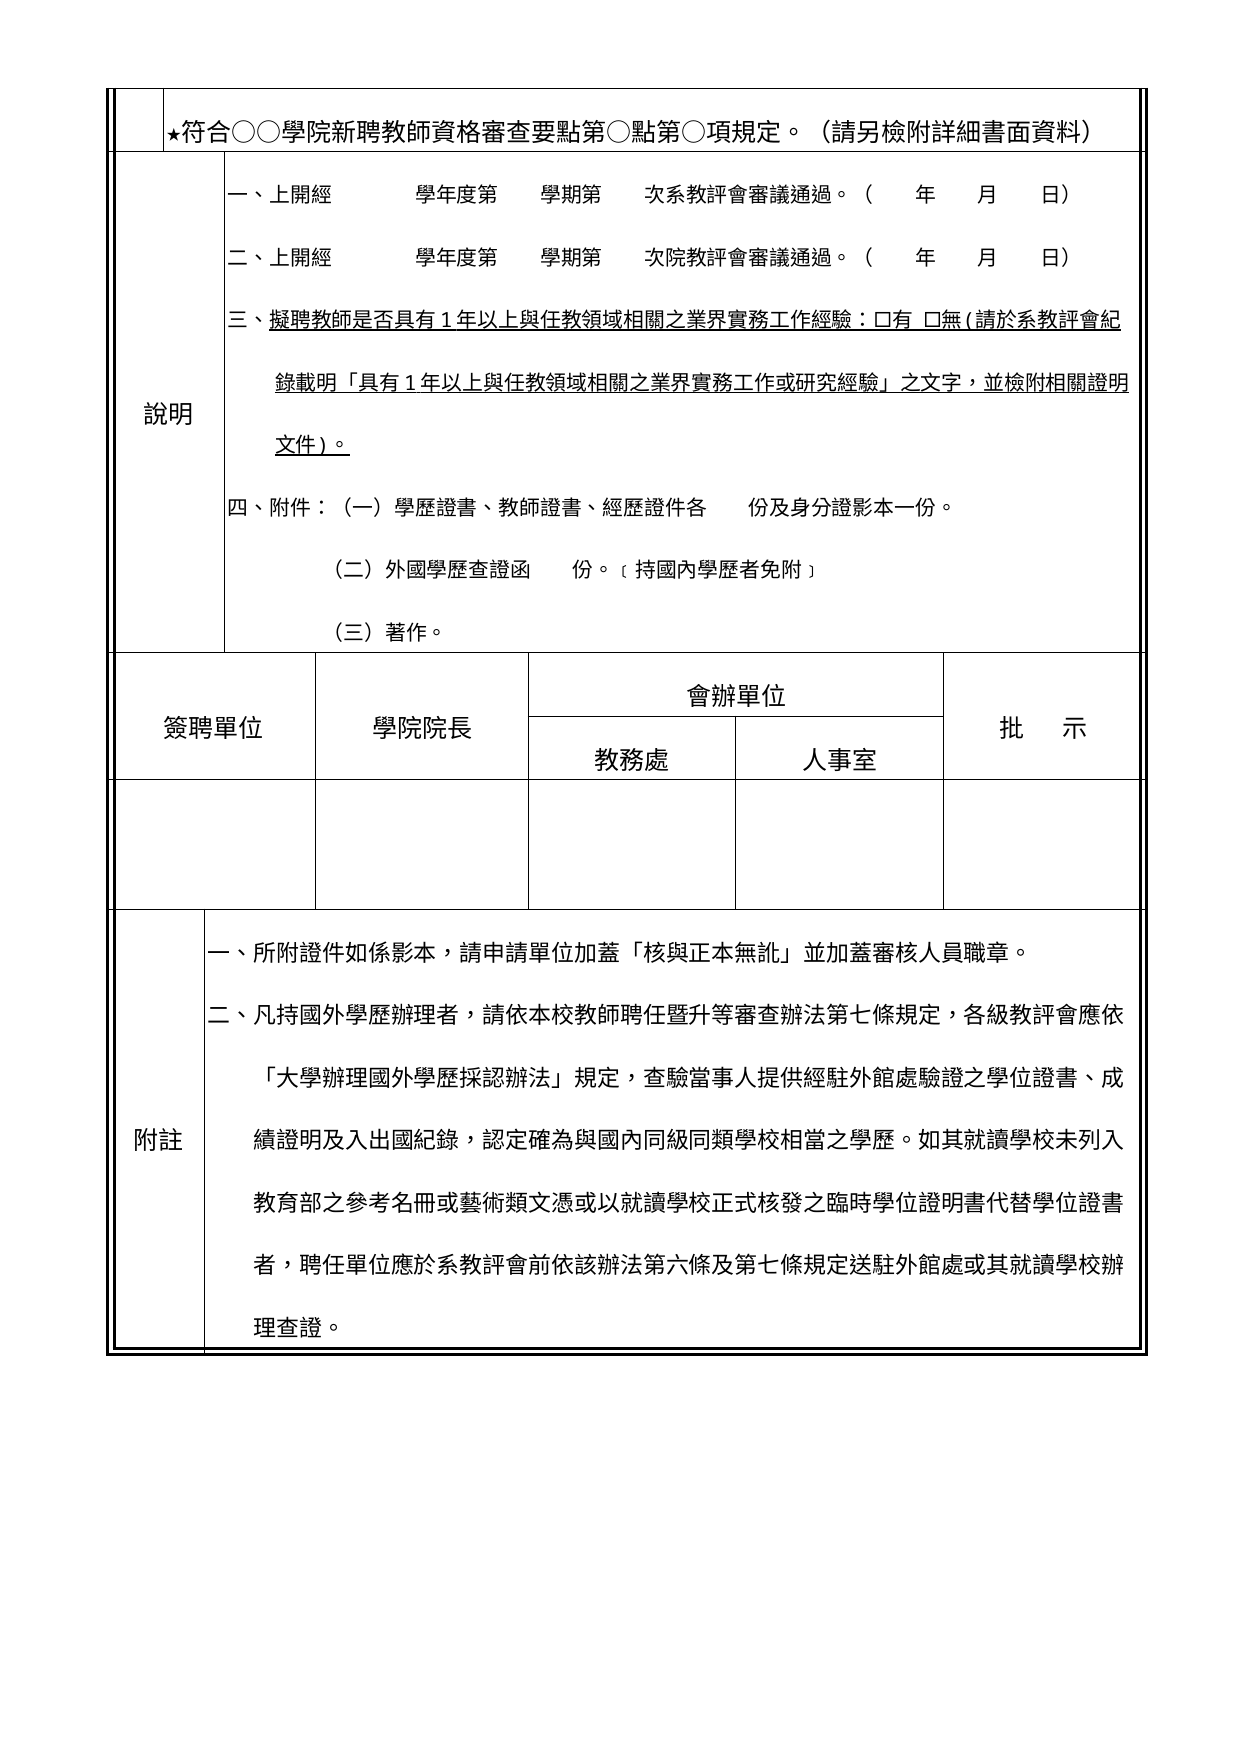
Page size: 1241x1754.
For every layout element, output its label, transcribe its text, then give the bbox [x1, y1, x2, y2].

table_cell 人事室 [736, 717, 943, 779]
table_cell 簽聘單位 [116, 653, 315, 779]
table_cell [529, 780, 735, 908]
table_cell ★符合○○學院新聘教師資格審查要點第○點第○項規定。（請另檢附詳細書面資料） [164, 89, 1139, 151]
table_cell [944, 780, 1139, 908]
table_cell [316, 780, 528, 908]
table_cell [116, 780, 315, 908]
table_cell [736, 780, 943, 908]
table_cell 說明 [116, 152, 224, 652]
table_cell 會辦單位 [529, 653, 943, 716]
table_cell 附註 [116, 910, 204, 1347]
table_cell 一、所附證件如係影本，請申請單位加蓋「核與正本無訛」並加蓋審核人員職章。 二、凡持國外學歷辦理者，請依本校教師聘任暨升等審查辦法第七條規定，各級教評會應依「大學辦理國外學歷採認辦法」規定，查驗當事人提供經駐外館處驗證之學位證書、成績證明及入出國紀錄，認定確為與國內同級同類學校相當之學歷。如其就讀學校未列入教育部之參考名冊或藝術類文憑或以就讀學校正式核發之臨時學位證明書代替學位證書者，聘任單位應於系教評會前依該辦法第六條及第七條規定送駐外館處或其就讀學校辦理查證。 [205, 910, 1139, 1347]
table_cell 批示 [944, 653, 1139, 779]
table_cell [116, 89, 163, 151]
table_cell 學院院長 [316, 653, 528, 779]
table_cell 教務處 [529, 717, 735, 779]
table_cell 一、上開經 學年度第 學期第 次系教評會審議通過。（ 年 月 日） 二、上開經 學年度第 學期第 次院教評會審議通過。（ 年 月 日） 三、擬聘教師是否具有1年以上與任教領域相關之業界實務工作經驗：有 無(請於系教評會紀錄載明「具有1年以上與任教領域相關之業界實務工作或研究經驗」之文字，並檢附相關證明文件)。 四、附件：（一）學歷證書、教師證書、經歷證件各 份及身分證影本一份。 （二）外國學歷查證函 份。﹝持國內學歷者免附﹞ （三）著作。 [225, 152, 1139, 652]
